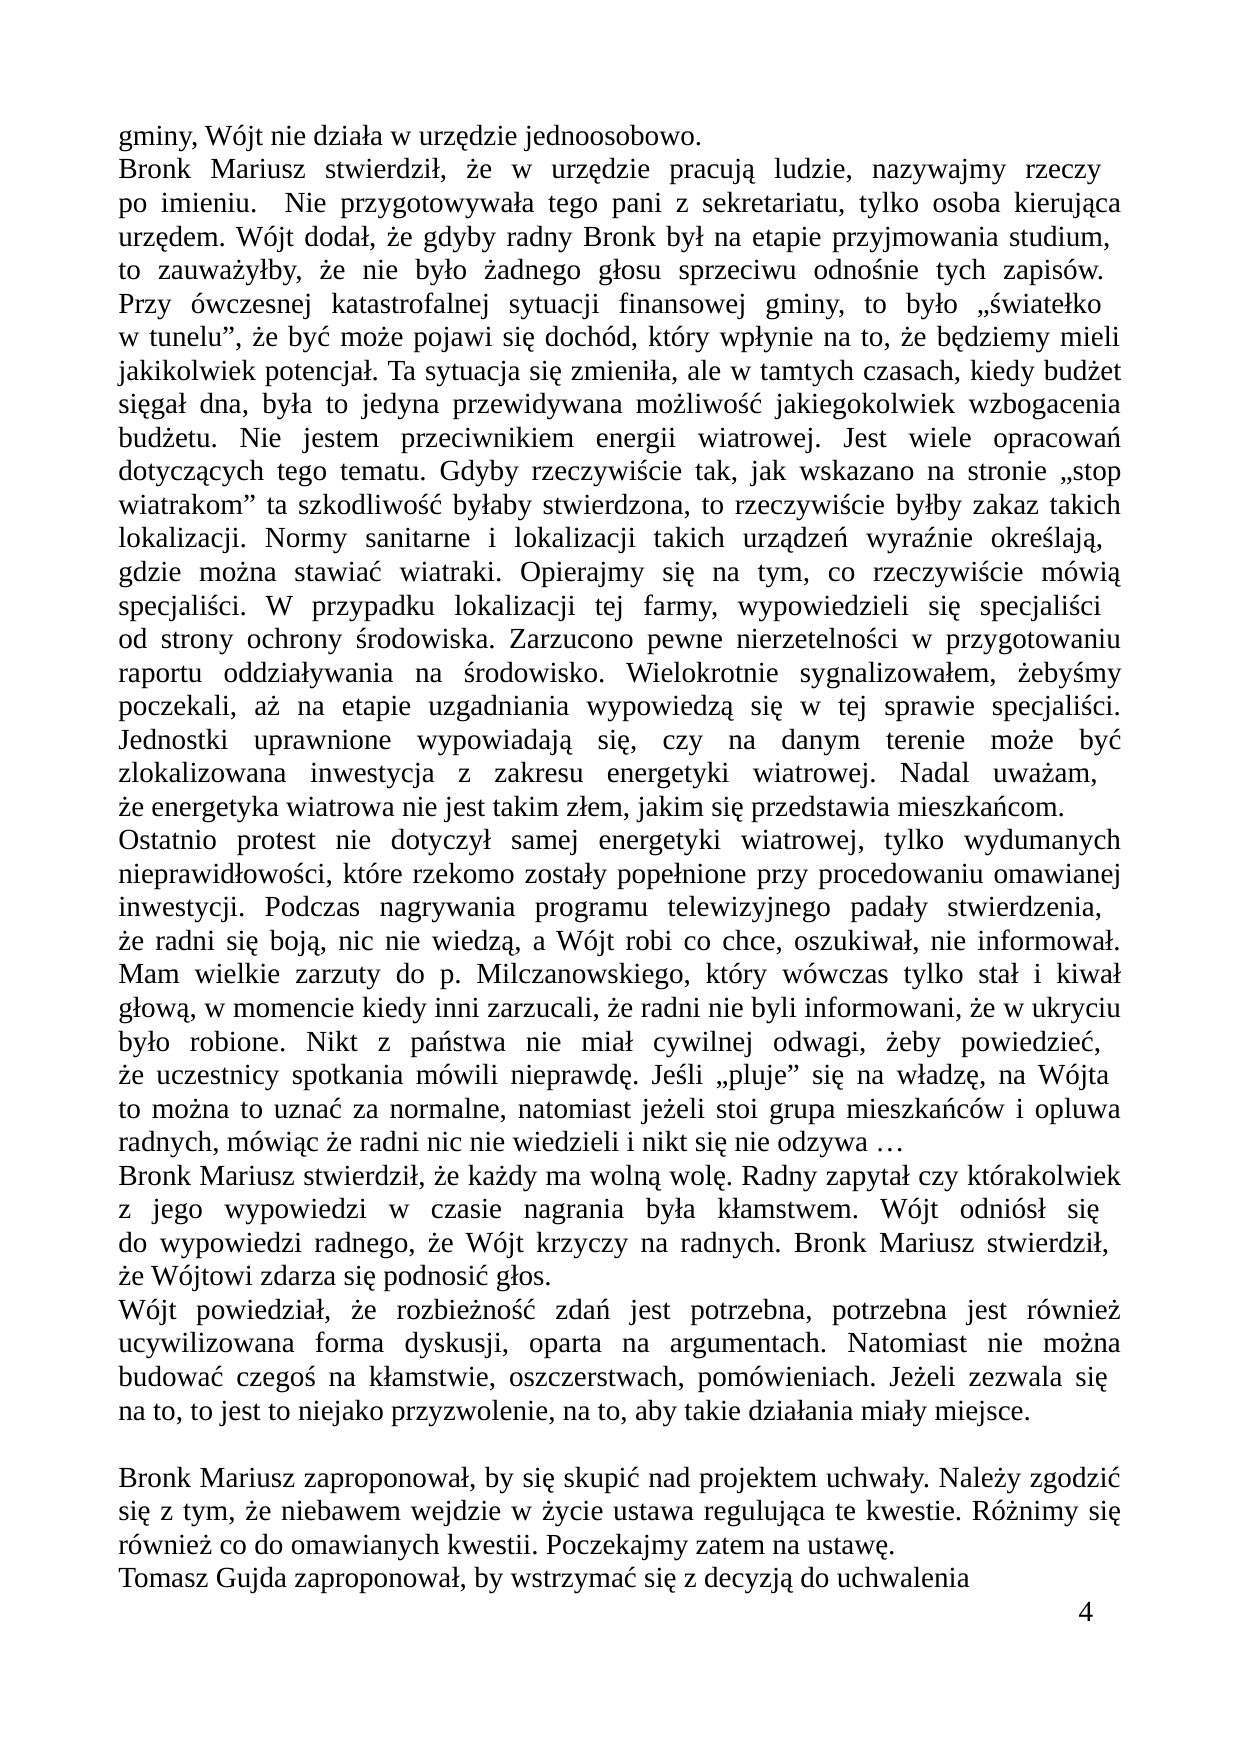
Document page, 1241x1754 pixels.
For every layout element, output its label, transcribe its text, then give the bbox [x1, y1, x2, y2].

text Bronk Mariusz stwierdził, że w urzędzie pracują ludzie, nazywajmy rzeczy po imieniu. Nie przygotowywała tego pani z sekretariatu, tylko osoba kierująca urzędem. Wójt dodał, że gdyby radny Bronk był na etapie przyjmowania studium, to zauważyłby, że nie było żadnego głosu sprzeciwu odnośnie tych zapisów. Przy ówczesnej katastrofalnej sytuacji finansowej gminy, to było „światełko w tunelu”, że być może pojawi się dochód, który wpłynie na to, że będziemy mieli jakikolwiek potencjał. Ta sytuacja się zmieniła, ale w tamtych czasach, kiedy budżet sięgał dna, była to jedyna przewidywana możliwość jakiegokolwiek wzbogacenia budżetu. Nie jestem przeciwnikiem energii wiatrowej. Jest wiele opracowań dotyczących tego tematu. Gdyby rzeczywiście tak, jak wskazano na stronie „stop wiatrakom” ta szkodliwość byłaby stwierdzona, to rzeczywiście byłby zakaz takich lokalizacji. Normy sanitarne i lokalizacji takich urządzeń wyraźnie określają, gdzie można stawiać wiatraki. Opierajmy się na tym, co rzeczywiście mówią specjaliści. W przypadku lokalizacji tej farmy, wypowiedzieli się specjaliści od strony ochrony środowiska. Zarzucono pewne nierzetelności w przygotowaniu raportu oddziaływania na środowisko. Wielokrotnie sygnalizowałem, żebyśmy poczekali, aż na etapie uzgadniania wypowiedzą się w tej sprawie specjaliści. Jednostki uprawnione wypowiadają się, czy na danym terenie może być zlokalizowana inwestycja z zakresu energetyki wiatrowej. Nadal uważam, że energetyka wiatrowa nie jest takim złem, jakim się przedstawia mieszkańcom. [118, 152, 1122, 822]
text Ostatnio protest nie dotyczył samej energetyki wiatrowej, tylko wydumanych nieprawidłowości, które rzekomo zostały popełnione przy procedowaniu omawianej inwestycji. Podczas nagrywania programu telewizyjnego padały stwierdzenia, że radni się boją, nic nie wiedzą, a Wójt robi co chce, oszukiwał, nie informował. Mam wielkie zarzuty do p. Milczanowskiego, który wówczas tylko stał i kiwał głową, w momencie kiedy inni zarzucali, że radni nie byli informowani, że w ukryciu było robione. Nikt z państwa nie miał cywilnej odwagi, żeby powiedzieć, że uczestnicy spotkania mówili nieprawdę. Jeśli „pluje” się na władzę, na Wójta to można to uznać za normalne, natomiast jeżeli stoi grupa mieszkańców i opluwa radnych, mówiąc że radni nic nie wiedzieli i nikt się nie odzywa … [118, 822, 1122, 1158]
text 5 [118, 1594, 1122, 1627]
text Bronk Mariusz stwierdził, że każdy ma wolną wolę. Radny zapytał czy którakolwiek z jego wypowiedzi w czasie nagrania była kłamstwem. Wójt odniósł się do wypowiedzi radnego, że Wójt krzyczy na radnych. Bronk Mariusz stwierdził, że Wójtowi zdarza się podnosić głos. [118, 1158, 1122, 1292]
text Bronk Mariusz zaproponował, by się skupić nad projektem uchwały. Należy zgodzić się z tym, że niebawem wejdzie w życie ustawa regulująca te kwestie. Różnimy się również co do omawianych kwestii. Poczekajmy zatem na ustawę. [118, 1460, 1122, 1560]
text Wójt powiedział, że rozbieżność zdań jest potrzebna, potrzebna jest również ucywilizowana forma dyskusji, oparta na argumentach. Natomiast nie można budować czegoś na kłamstwie, oszczerstwach, pomówieniach. Jeżeli zezwala się na to, to jest to niejako przyzwolenie, na to, aby takie działania miały miejsce. [118, 1292, 1122, 1426]
text gminy, Wójt nie działa w urzędzie jednoosobowo. [118, 118, 1122, 152]
text Tomasz Gujda zaproponował, by wstrzymać się z decyzją do uchwalenia [118, 1560, 1122, 1594]
